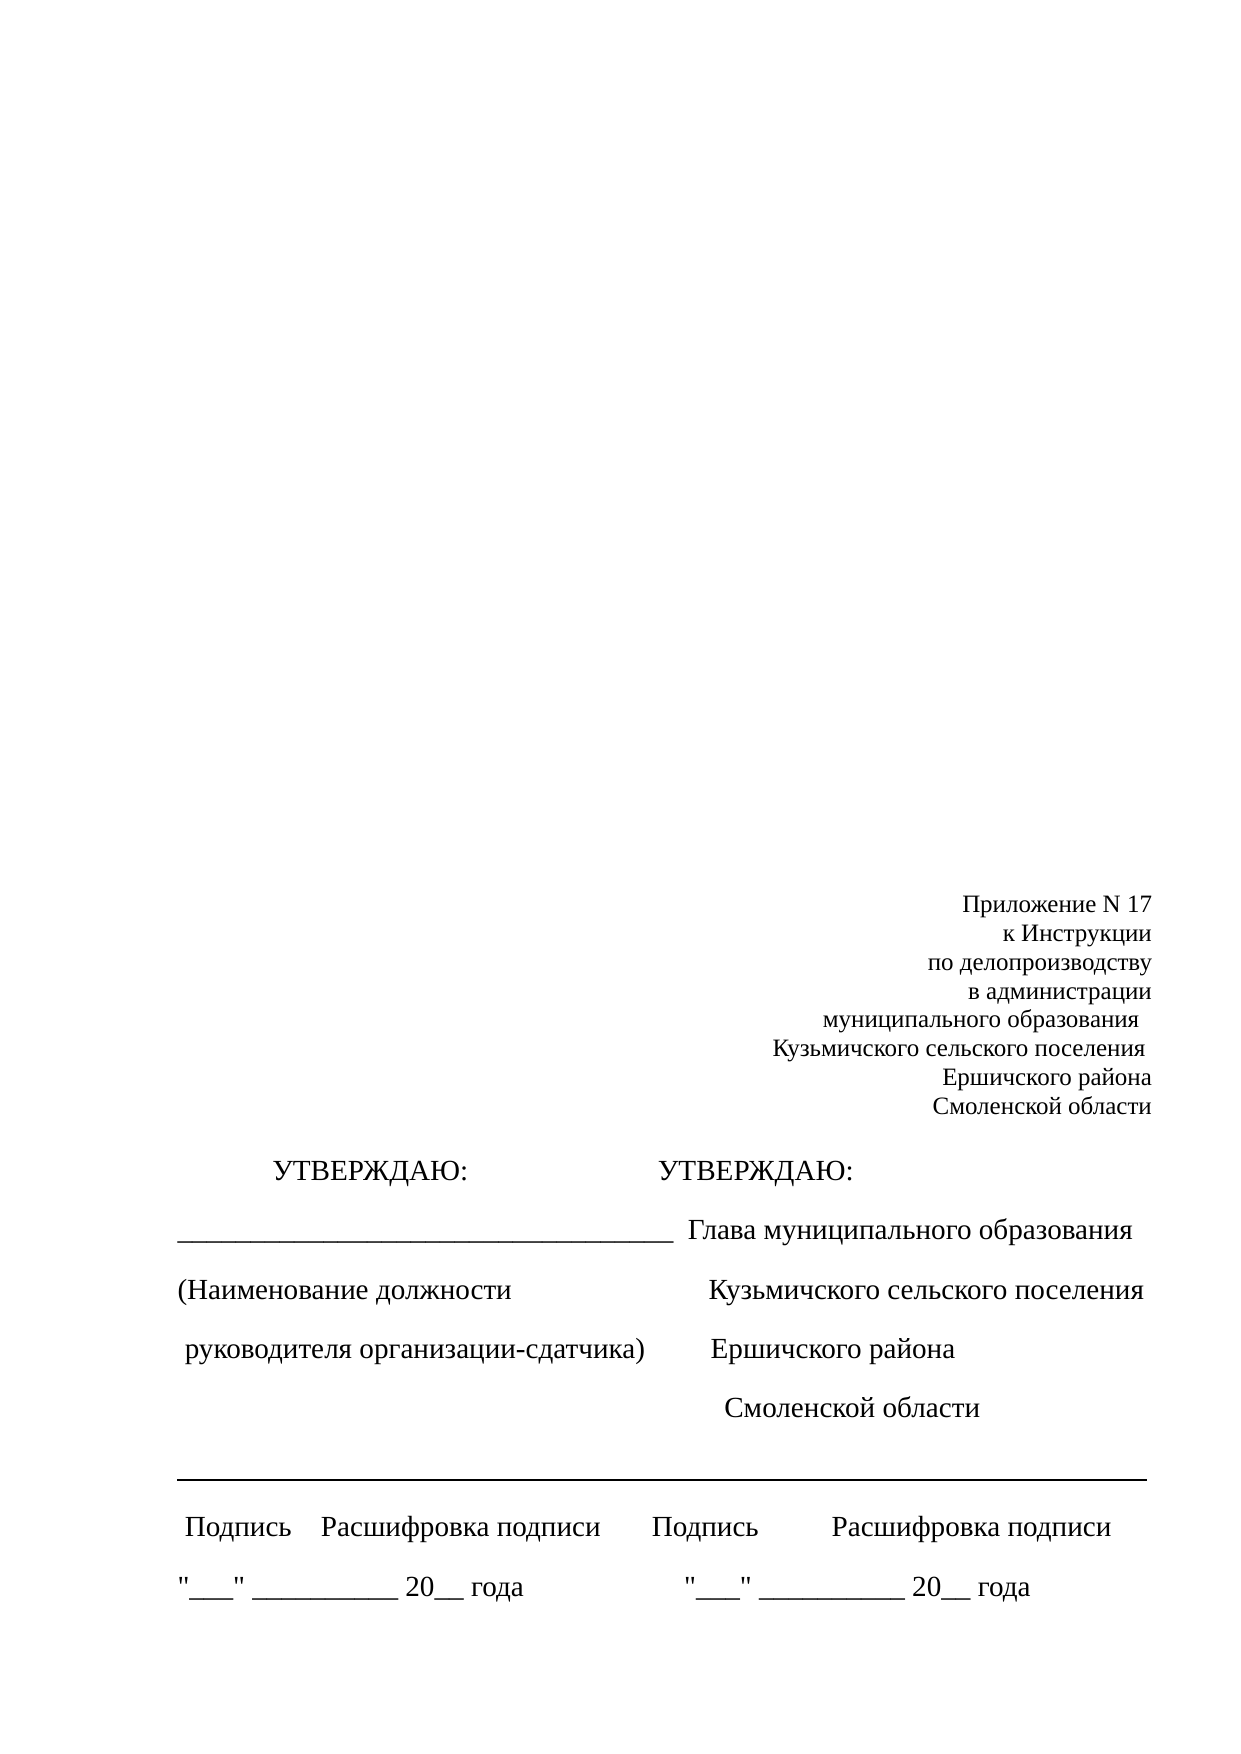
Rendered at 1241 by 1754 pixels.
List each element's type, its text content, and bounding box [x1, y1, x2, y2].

text "___" __________ 20__ года "___" __________ 20__ года [177, 1569, 1152, 1602]
text __________________________________ Глава муниципального образования [177, 1212, 1152, 1246]
text Смоленской области [177, 1091, 1152, 1119]
text Ершичского района [177, 1062, 1152, 1091]
text к Инструкции [177, 918, 1152, 947]
text (Наименование должности Кузьмичского сельского поселения [177, 1272, 1152, 1305]
text Подпись Расшифровка подписи Подпись Расшифровка подписи [177, 1509, 1152, 1543]
text Приложение N 17 [177, 889, 1152, 918]
text Смоленской области [177, 1391, 1152, 1424]
text в администрации [177, 976, 1152, 1004]
text муниципального образования [177, 1004, 1152, 1033]
text Кузьмичского сельского поселения [177, 1033, 1152, 1062]
text по делопроизводству [177, 947, 1152, 976]
text руководителя организации-сдатчика) Ершичского района [177, 1331, 1152, 1365]
text УТВЕРЖДАЮ: УТВЕРЖДАЮ: [177, 1153, 1152, 1187]
